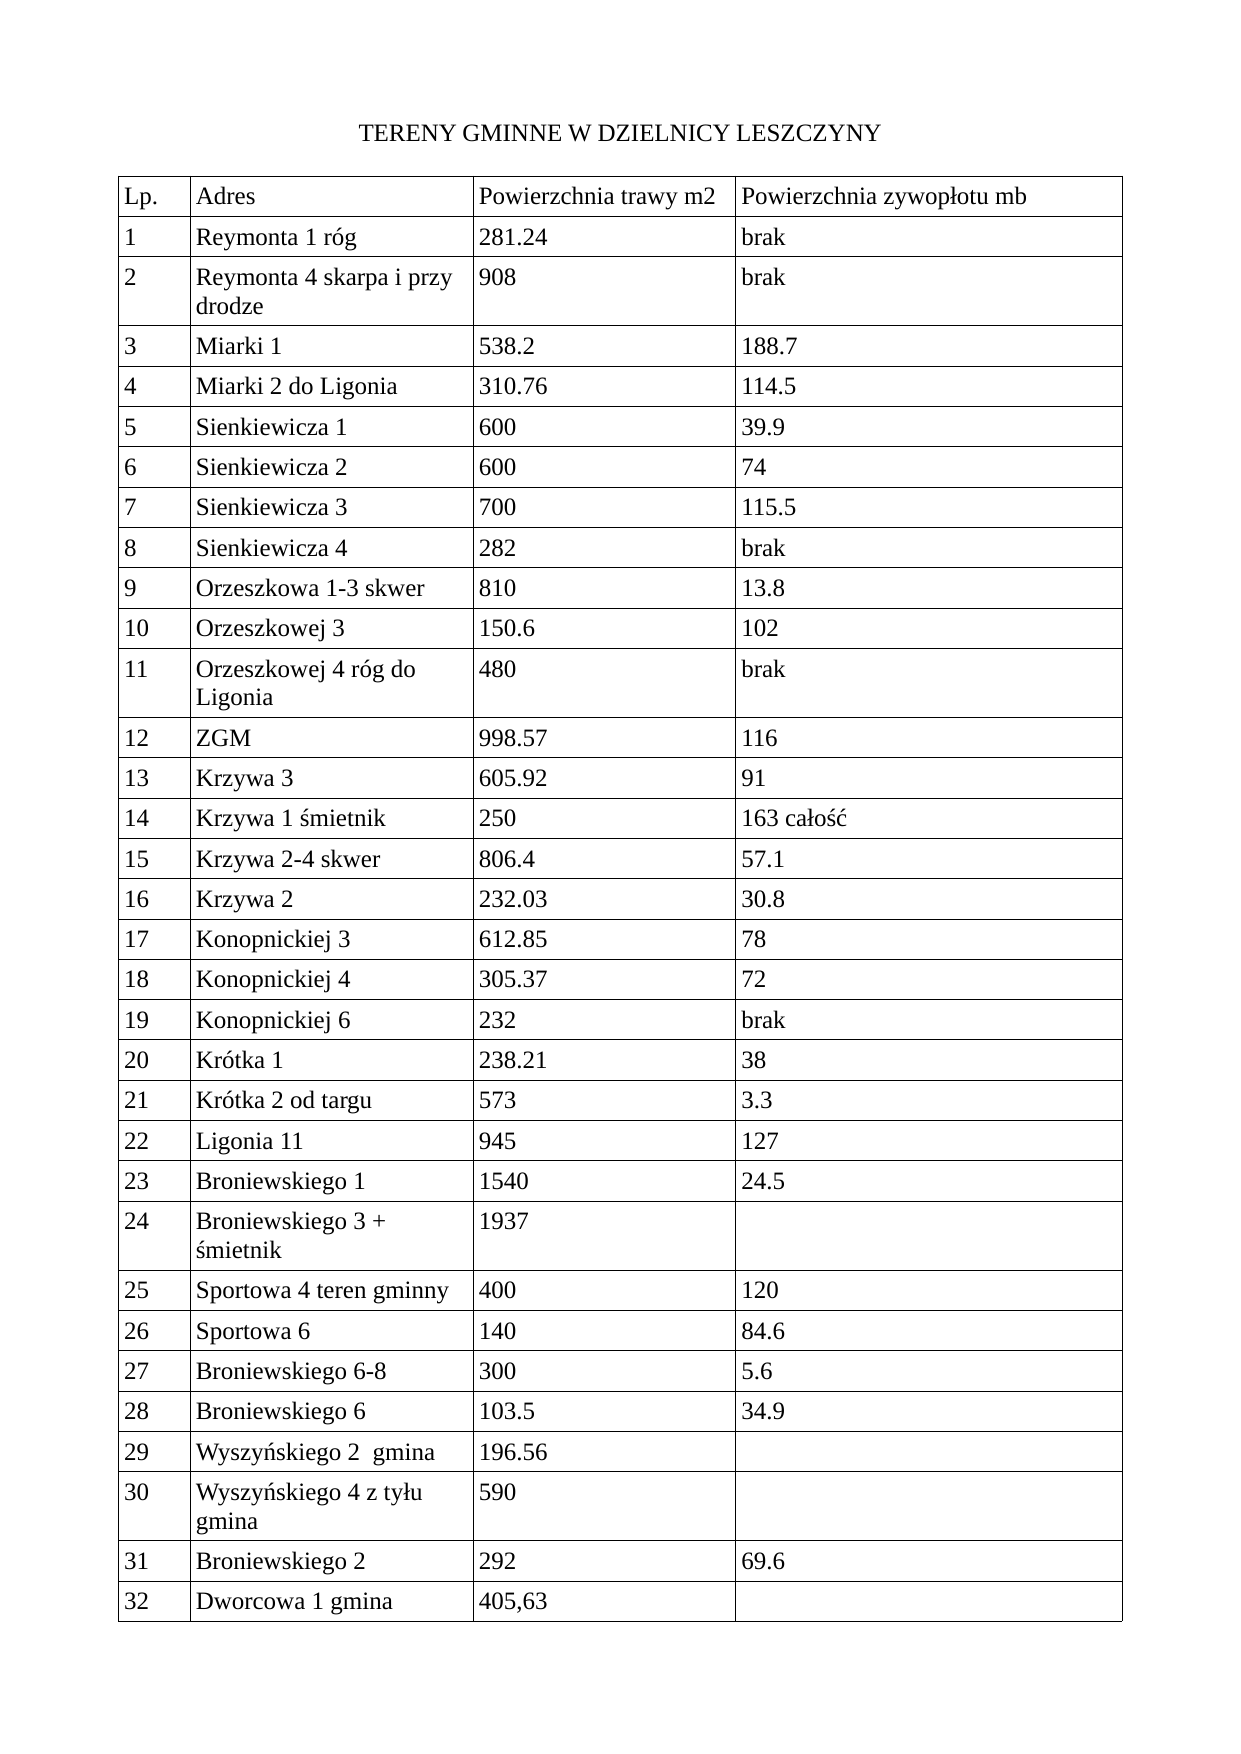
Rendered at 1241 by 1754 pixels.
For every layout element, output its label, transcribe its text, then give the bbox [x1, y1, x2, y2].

table_cell 310,76 [474, 367, 735, 406]
table_cell 69,6 [736, 1541, 1122, 1581]
table_cell Sienkiewicza 1 [191, 407, 473, 446]
table_cell 5 [119, 407, 190, 446]
table_cell Sienkiewicza 2 [191, 447, 473, 487]
table_cell 30 [119, 1472, 190, 1540]
table_cell Broniewskiego 6 [191, 1392, 473, 1431]
table_cell Wyszyńskiego 2 gmina [191, 1432, 473, 1471]
table_cell 600 [474, 447, 735, 487]
table_cell 120 [736, 1271, 1122, 1310]
table_cell brak [736, 528, 1122, 567]
table_cell 23 [119, 1161, 190, 1201]
table_cell 20 [119, 1040, 190, 1080]
table_cell 945 [474, 1121, 735, 1160]
text TERENY GMINNE W DZIELNICY LESZCZYNY [118, 118, 1122, 147]
table_cell Miarki 2 do Ligonia [191, 367, 473, 406]
table_cell Sienkiewicza 4 [191, 528, 473, 567]
table_cell 24 [119, 1202, 190, 1270]
table_cell 400 [474, 1271, 735, 1310]
table_cell 810 [474, 568, 735, 607]
table_cell 3 [119, 326, 190, 366]
table_cell 13 [119, 758, 190, 797]
table_cell Orzeszkowej 3 [191, 609, 473, 648]
table_cell 102 [736, 609, 1122, 648]
table_cell Ligonia 11 [191, 1121, 473, 1160]
table_header Powierzchnia zywopłotu mb [736, 177, 1122, 216]
table_cell 25 [119, 1271, 190, 1310]
table_cell Sienkiewicza 3 [191, 488, 473, 527]
table_cell 16 [119, 879, 190, 918]
table_cell 590 [474, 1472, 735, 1540]
table_cell 127 [736, 1121, 1122, 1160]
table_cell [736, 1202, 1122, 1270]
table_cell 28 [119, 1392, 190, 1431]
table_cell 4 [119, 367, 190, 406]
table_cell 10 [119, 609, 190, 648]
table_cell 9 [119, 568, 190, 607]
table_cell 27 [119, 1351, 190, 1391]
table_cell 480 [474, 649, 735, 717]
table_cell 30,8 [736, 879, 1122, 918]
table_cell Krzywa 2-4 skwer [191, 839, 473, 878]
table_cell 12 [119, 718, 190, 757]
table_cell Krótka 1 [191, 1040, 473, 1080]
table_cell 78 [736, 920, 1122, 959]
table_cell 38 [736, 1040, 1122, 1080]
table_cell 700 [474, 488, 735, 527]
table_cell 29 [119, 1432, 190, 1471]
table_cell 84,6 [736, 1311, 1122, 1350]
table_header Adres [191, 177, 473, 216]
table_cell Sportowa 4 teren gminny [191, 1271, 473, 1310]
table_cell 11 [119, 649, 190, 717]
table_cell 232 [474, 1000, 735, 1039]
table_cell 115,5 [736, 488, 1122, 527]
table_cell Reymonta 4 skarpa i przy drodze [191, 257, 473, 325]
table_cell Broniewskiego 6-8 [191, 1351, 473, 1391]
table_cell 600 [474, 407, 735, 446]
table_cell Konopnickiej 6 [191, 1000, 473, 1039]
table_cell Wyszyńskiego 4 z tyłu gmina [191, 1472, 473, 1540]
table_cell Broniewskiego 1 [191, 1161, 473, 1201]
table_cell 18 [119, 960, 190, 999]
table_cell 140 [474, 1311, 735, 1350]
table_cell 103,5 [474, 1392, 735, 1431]
table_cell 1937 [474, 1202, 735, 1270]
table_cell 6 [119, 447, 190, 487]
table_cell 39,9 [736, 407, 1122, 446]
table_cell 1540 [474, 1161, 735, 1201]
table_cell 150,6 [474, 609, 735, 648]
table_cell 17 [119, 920, 190, 959]
table_cell 998,57 [474, 718, 735, 757]
table_cell 21 [119, 1081, 190, 1120]
table_cell brak [736, 649, 1122, 717]
table_cell 405,63 [474, 1582, 735, 1621]
table_cell 22 [119, 1121, 190, 1160]
table_cell Krótka 2 od targu [191, 1081, 473, 1120]
table_cell [736, 1472, 1122, 1540]
table_cell 282 [474, 528, 735, 567]
table_cell 24,5 [736, 1161, 1122, 1201]
table_cell 5,6 [736, 1351, 1122, 1391]
table_cell Miarki 1 [191, 326, 473, 366]
table_cell 281,24 [474, 217, 735, 256]
table_cell 232,03 [474, 879, 735, 918]
table_cell 188,7 [736, 326, 1122, 366]
table_cell brak [736, 217, 1122, 256]
table_cell 300 [474, 1351, 735, 1391]
table_cell 238,21 [474, 1040, 735, 1080]
table_cell 612,85 [474, 920, 735, 959]
table_cell 34,9 [736, 1392, 1122, 1431]
table_header Lp. [119, 177, 190, 216]
table_cell Konopnickiej 4 [191, 960, 473, 999]
table_cell 305,37 [474, 960, 735, 999]
table_cell 72 [736, 960, 1122, 999]
table_cell 292 [474, 1541, 735, 1581]
table_cell 91 [736, 758, 1122, 797]
table_cell 26 [119, 1311, 190, 1350]
table_cell 74 [736, 447, 1122, 487]
table_cell [736, 1432, 1122, 1471]
table_cell 250 [474, 799, 735, 838]
table_cell 806,4 [474, 839, 735, 878]
table_cell Orzeszkowa 1-3 skwer [191, 568, 473, 607]
table_cell 605,92 [474, 758, 735, 797]
table_cell brak [736, 1000, 1122, 1039]
table_cell Sportowa 6 [191, 1311, 473, 1350]
table_cell Dworcowa 1 gmina [191, 1582, 473, 1621]
table_cell 196,56 [474, 1432, 735, 1471]
table_cell Krzywa 3 [191, 758, 473, 797]
table_cell brak [736, 257, 1122, 325]
table_cell 32 [119, 1582, 190, 1621]
table_cell 15 [119, 839, 190, 878]
table_cell 3,3 [736, 1081, 1122, 1120]
table_cell 908 [474, 257, 735, 325]
table_cell 116 [736, 718, 1122, 757]
table_cell 31 [119, 1541, 190, 1581]
table_cell Konopnickiej 3 [191, 920, 473, 959]
table_cell 8 [119, 528, 190, 567]
table_cell 13,8 [736, 568, 1122, 607]
table_cell 14 [119, 799, 190, 838]
table_cell 1 [119, 217, 190, 256]
table_header Powierzchnia trawy m2 [474, 177, 735, 216]
table_cell 57,1 [736, 839, 1122, 878]
table_cell Reymonta 1 róg [191, 217, 473, 256]
table_cell 163 całość [736, 799, 1122, 838]
table_cell Krzywa 1 śmietnik [191, 799, 473, 838]
table_cell 114,5 [736, 367, 1122, 406]
table_cell Broniewskiego 2 [191, 1541, 473, 1581]
table_cell Broniewskiego 3 + śmietnik [191, 1202, 473, 1270]
table_cell 573 [474, 1081, 735, 1120]
table_cell 19 [119, 1000, 190, 1039]
table_cell Orzeszkowej 4 róg do Ligonia [191, 649, 473, 717]
table_cell 7 [119, 488, 190, 527]
table_cell [736, 1582, 1122, 1621]
table_cell Krzywa 2 [191, 879, 473, 918]
table_cell ZGM [191, 718, 473, 757]
table_cell 538,2 [474, 326, 735, 366]
table_cell 2 [119, 257, 190, 325]
